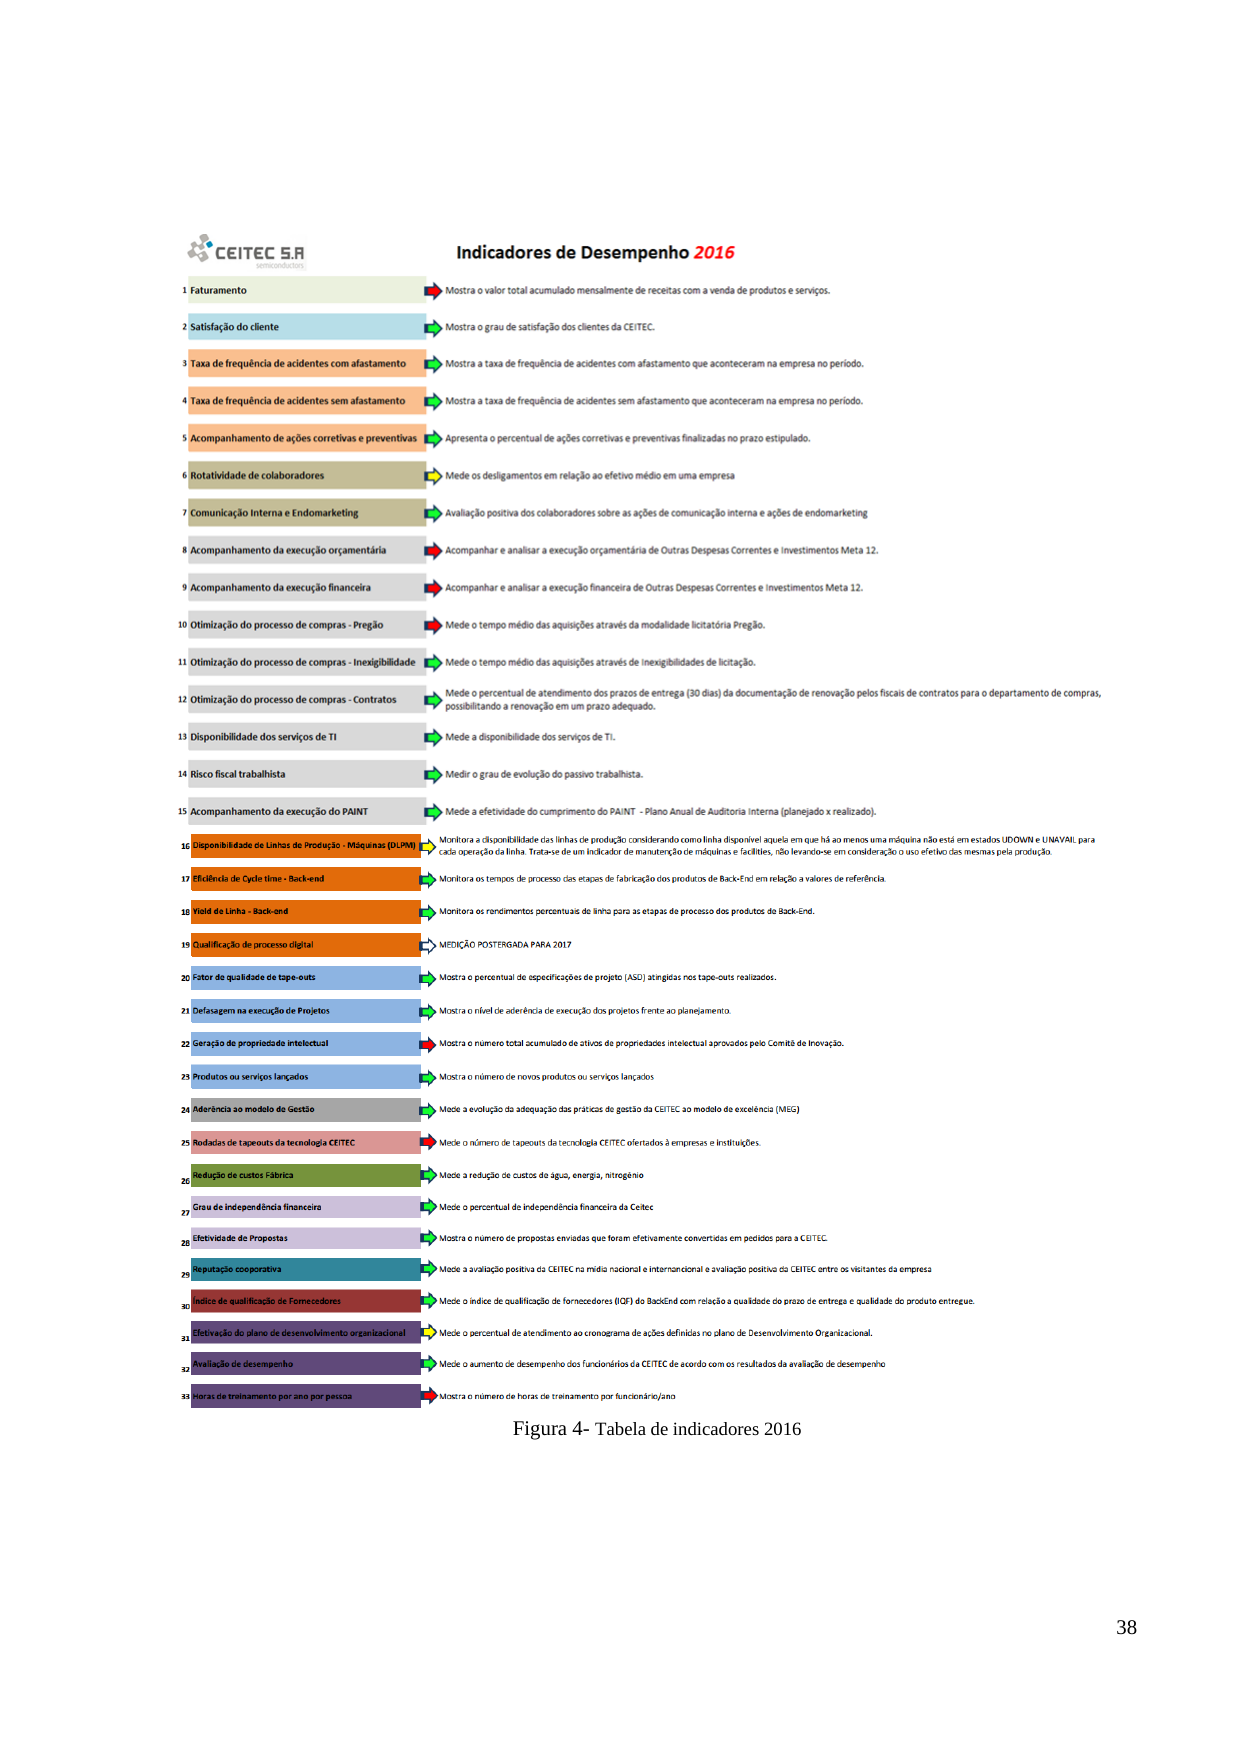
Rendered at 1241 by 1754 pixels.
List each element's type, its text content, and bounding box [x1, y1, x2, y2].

text Figura 4- Tabela de indicadores 2016 [177, 1416, 1137, 1440]
